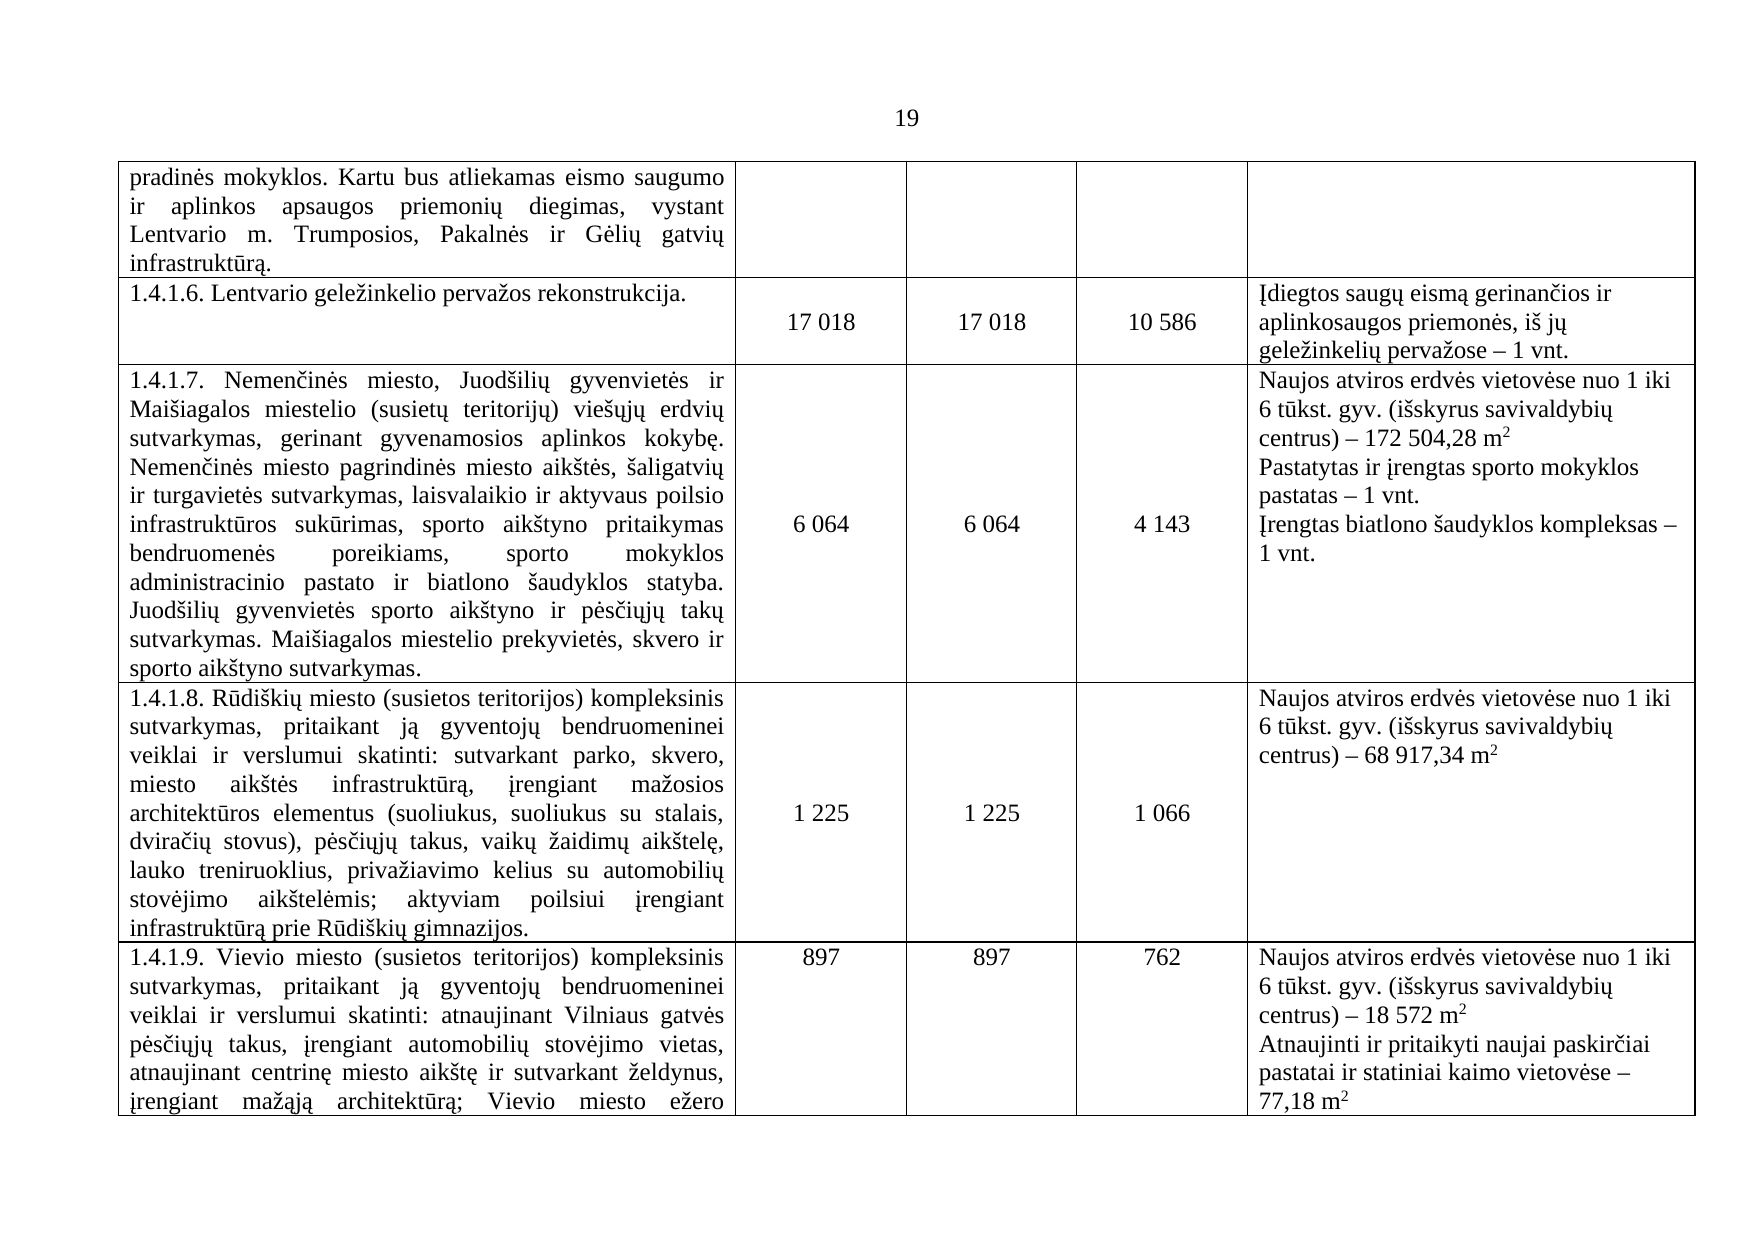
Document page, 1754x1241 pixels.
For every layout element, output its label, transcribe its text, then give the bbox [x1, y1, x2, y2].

table_cell 17 018 [736, 278, 906, 364]
table_cell Naujos atviros erdvės vietovėse nuo 1 iki 6 tūkst. gyv. (išskyrus savivaldybių centrus) – 68 917,34 m2 [1248, 683, 1694, 941]
table_cell 1 066 [1077, 683, 1247, 941]
table_cell Naujos atviros erdvės vietovėse nuo 1 iki 6 tūkst. gyv. (išskyrus savivaldybių centrus) – 172 504,28 m2 Pastatytas ir įrengtas sporto mokyklos pastatas – 1 vnt. Įrengtas biatlono šaudyklos kompleksas – 1 vnt. [1248, 365, 1694, 682]
table_cell [1077, 162, 1247, 277]
table_cell pradinės mokyklos. Kartu bus atliekamas eismo saugumo ir aplinkos apsaugos priemonių diegimas, vystant Lentvario m. Trumposios, Pakalnės ir Gėlių gatvių infrastruktūrą. [119, 162, 735, 277]
table_cell 10 586 [1077, 278, 1247, 364]
table_cell [907, 162, 1076, 277]
table_cell 4 143 [1077, 365, 1247, 682]
table_cell 1 225 [907, 683, 1076, 941]
table_cell 762 [1077, 943, 1247, 1115]
table_cell 6 064 [736, 365, 906, 682]
table_cell [1248, 162, 1694, 277]
table_cell 897 [736, 943, 906, 1115]
table_cell 6 064 [907, 365, 1076, 682]
table_cell [736, 162, 906, 277]
table_cell 897 [907, 943, 1076, 1115]
table_cell 1.4.1.9. Vievio miesto (susietos teritorijos) kompleksinis sutvarkymas, pritaikant ją gyventojų bendruomeninei veiklai ir verslumui skatinti: atnaujinant Vilniaus gatvės pėsčiųjų takus, įrengiant automobilių stovėjimo vietas, atnaujinant centrinę miesto aikštę ir sutvarkant želdynus, įrengiant mažąją architektūrą; Vievio miesto ežero [119, 943, 735, 1115]
table_cell Įdiegtos saugų eismą gerinančios ir aplinkosaugos priemonės, iš jų geležinkelių pervažose – 1 vnt. [1248, 278, 1694, 364]
table_cell Naujos atviros erdvės vietovėse nuo 1 iki 6 tūkst. gyv. (išskyrus savivaldybių centrus) – 18 572 m2 Atnaujinti ir pritaikyti naujai paskirčiai pastatai ir statiniai kaimo vietovėse – 77,18 m2 [1248, 943, 1694, 1115]
table_cell 1 225 [736, 683, 906, 941]
table_cell 1.4.1.7. Nemenčinės miesto, Juodšilių gyvenvietės ir Maišiagalos miestelio (susietų teritorijų) viešųjų erdvių sutvarkymas, gerinant gyvenamosios aplinkos kokybę. Nemenčinės miesto pagrindinės miesto aikštės, šaligatvių ir turgavietės sutvarkymas, laisvalaikio ir aktyvaus poilsio infrastruktūros sukūrimas, sporto aikštyno pritaikymas bendruomenės poreikiams, sporto mokyklos administracinio pastato ir biatlono šaudyklos statyba. Juodšilių gyvenvietės sporto aikštyno ir pėsčiųjų takų sutvarkymas. Maišiagalos miestelio prekyvietės, skvero ir sporto aikštyno sutvarkymas. [119, 365, 735, 682]
table_cell 1.4.1.6. Lentvario geležinkelio pervažos rekonstrukcija. [119, 278, 735, 364]
table_cell 17 018 [907, 278, 1076, 364]
table_cell 1.4.1.8. Rūdiškių miesto (susietos teritorijos) kompleksinis sutvarkymas, pritaikant ją gyventojų bendruomeninei veiklai ir verslumui skatinti: sutvarkant parko, skvero, miesto aikštės infrastruktūrą, įrengiant mažosios architektūros elementus (suoliukus, suoliukus su stalais, dviračių stovus), pėsčiųjų takus, vaikų žaidimų aikštelę, lauko treniruoklius, privažiavimo kelius su automobilių stovėjimo aikštelėmis; aktyviam poilsiui įrengiant infrastruktūrą prie Rūdiškių gimnazijos. [119, 683, 735, 941]
